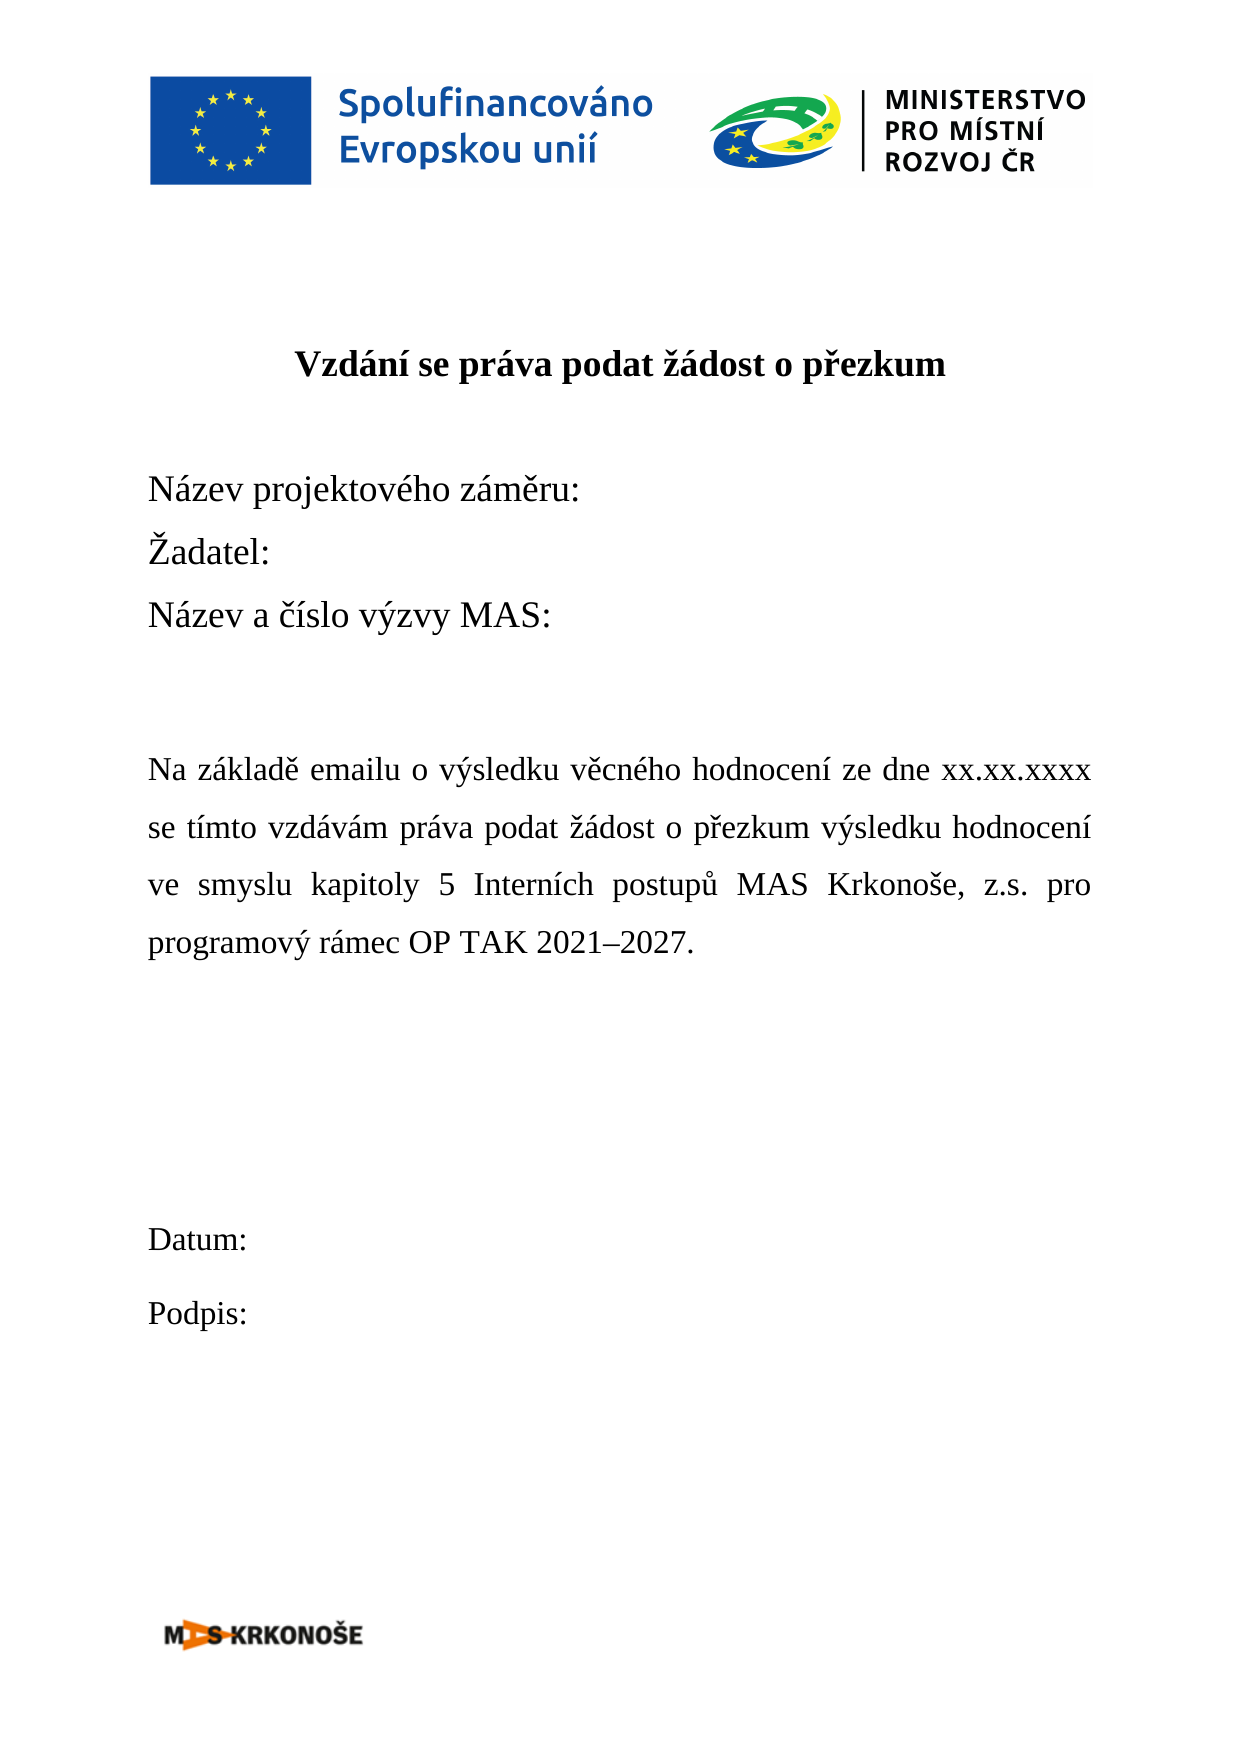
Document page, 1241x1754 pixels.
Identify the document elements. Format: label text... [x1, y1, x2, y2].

text Datum: [148, 1219, 1093, 1257]
text Podpis: [148, 1293, 1093, 1331]
text Na základě emailu o výsledku věcného hodnocení ze dne xx.xx.xxxx se tímto vzdávám práva podat žádost o přezkum výsledku hodnocení ve smyslu kapitoly 5 Interních postupů MAS Krkonoše, z.s. pro programový rámec OP TAK 2021–2027. [148, 749, 1093, 960]
text Žadatel: [148, 529, 1093, 572]
text Název projektového záměru: [148, 467, 1093, 510]
text Název a číslo výzvy MAS: [148, 592, 1093, 635]
text Vzdání se práva podat žádost o přezkum [148, 341, 1093, 384]
